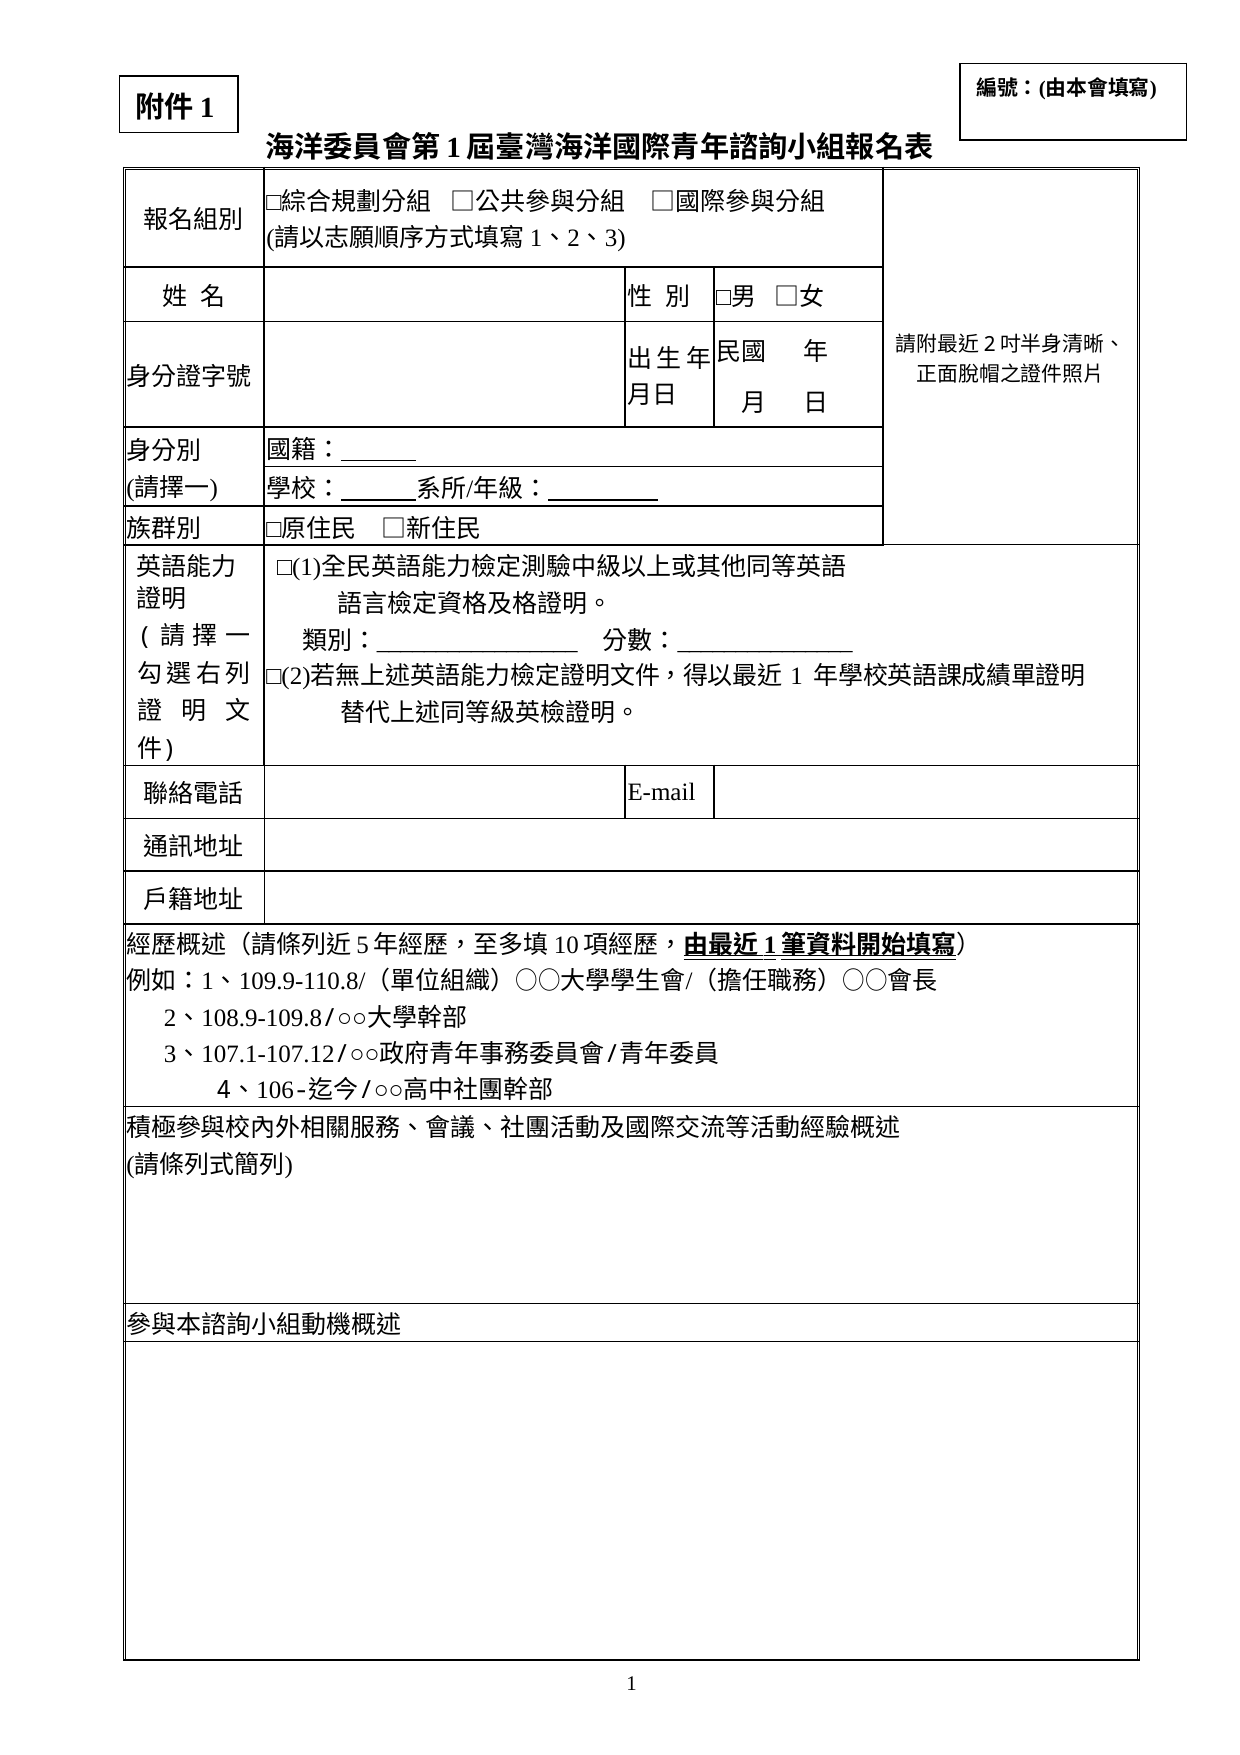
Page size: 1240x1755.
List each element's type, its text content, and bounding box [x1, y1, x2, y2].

table_cell □男 □女 [715, 268, 882, 321]
text 海洋委員會第1屆臺灣海洋國際青年諮詢小組報名表 [187, 121, 1075, 167]
table_header 報名組別 [126, 170, 263, 266]
table_cell 性 別 [626, 268, 713, 321]
table_cell 英語能力證明 (請擇一勾選右列證明文件) [126, 546, 263, 764]
table_cell 出生年月日 [626, 322, 713, 426]
table_cell 積極參與校內外相關服務、會議、社團活動及國際交流等活動經驗概述 (請條列式簡列) [126, 1107, 1137, 1303]
table_cell 民國 年 月 日 [715, 322, 882, 426]
table_cell [715, 766, 1137, 817]
table_cell [265, 872, 1137, 923]
table_cell [265, 819, 1137, 870]
table_cell E-mail [626, 766, 713, 817]
table_cell [265, 268, 624, 321]
table_cell 戶籍地址 [126, 872, 264, 923]
table_cell [126, 1342, 1137, 1659]
table_cell 聯絡電話 [126, 766, 264, 817]
table_cell 姓 名 [126, 268, 263, 321]
table_cell [265, 766, 624, 817]
table_cell 身分別 (請擇一) [126, 428, 263, 505]
text 編號：(由本會填寫) [976, 72, 1171, 102]
table_cell [265, 322, 624, 426]
table_header □綜合規劃分組 □公共參與分組 □國際參與分組 (請以志願順序方式填寫1、2、3) [265, 170, 882, 266]
text 附件1 [135, 84, 222, 124]
table_header 請附最近2吋半身清晰、 正面脫帽之證件照片 [884, 170, 1137, 544]
table_cell 身分證字號 [126, 322, 263, 426]
table_cell 通訊地址 [126, 819, 264, 870]
table_cell □(1)全民英語能力檢定測驗中級以上或其他同等英語 語言檢定資格及格證明。 類別： 分數： □(2)若無上述英語能力檢定證明文件，得以最近1年學校英語課成績單證明 替代上述同等級英檢證明。 [265, 545, 1137, 764]
